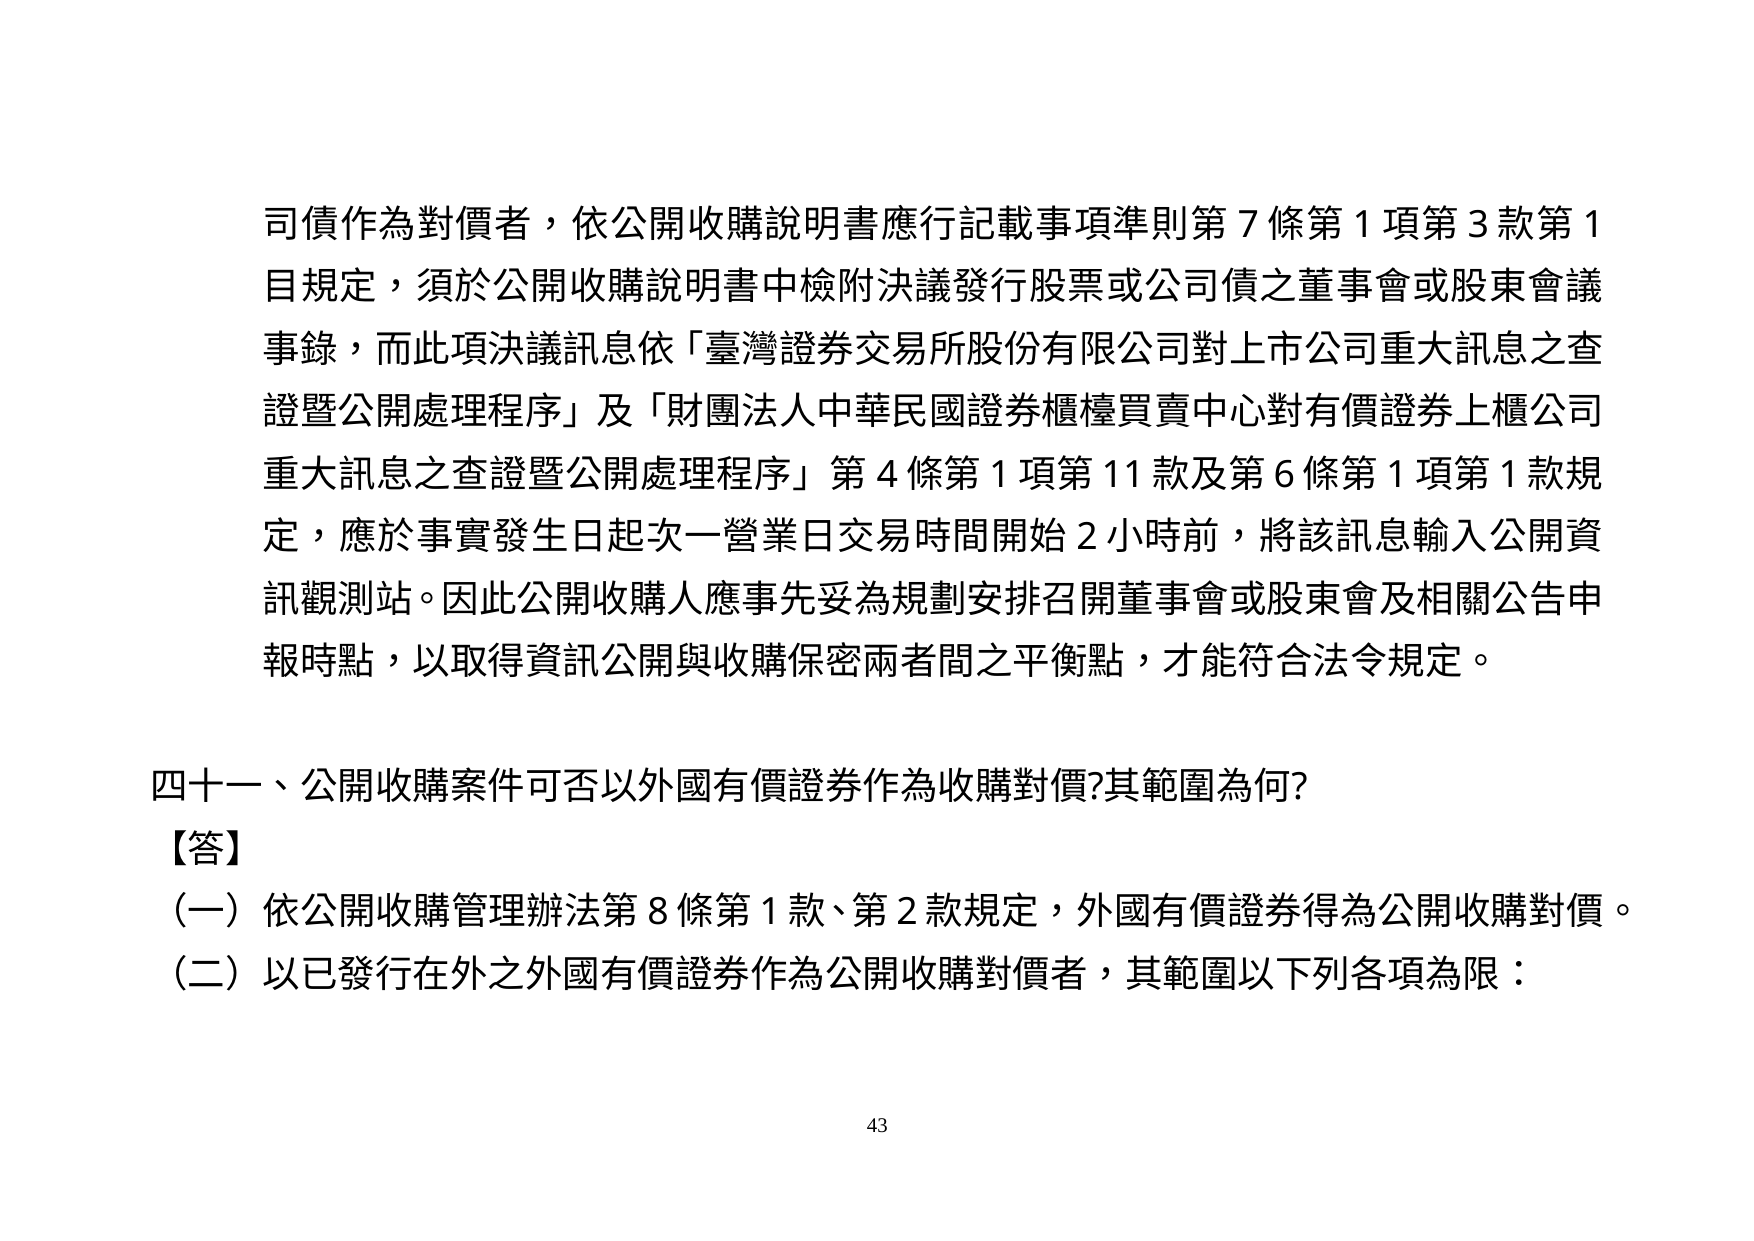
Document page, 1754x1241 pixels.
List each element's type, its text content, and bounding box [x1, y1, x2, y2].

text 司債作為對價者，依公開收購說明書應行記載事項準則第7條第1項第3款第1目規定，須於公開收購說明書中檢附決議發行股票或公司債之董事會或股東會議事錄，而此項決議訊息依「臺灣證券交易所股份有限公司對上市公司重大訊息之查證暨公開處理程序」及「財團法人中華民國證券櫃檯買賣中心對有價證券上櫃公司重大訊息之查證暨公開處理程序」第4條第1項第11款及第6條第1項第1款規定，應於事實發生日起次一營業日交易時間開始2小時前，將該訊息輸入公開資訊觀測站。因此公開收購人應事先妥為規劃安排召開董事會或股東會及相關公告申報時點，以取得資訊公開與收購保密兩者間之平衡點，才能符合法令規定。 [150, 187, 1604, 687]
text （二）以已發行在外之外國有價證券作為公開收購對價者，其範圍以下列各項為限： [150, 937, 1604, 1000]
text （一）依公開收購管理辦法第8條第1款、第2款規定，外國有價證券得為公開收購對價。 [150, 875, 1604, 937]
text 四十一、公開收購案件可否以外國有價證券作為收購對價?其範圍為何? [150, 750, 1604, 812]
text 【答】 [150, 812, 1604, 875]
